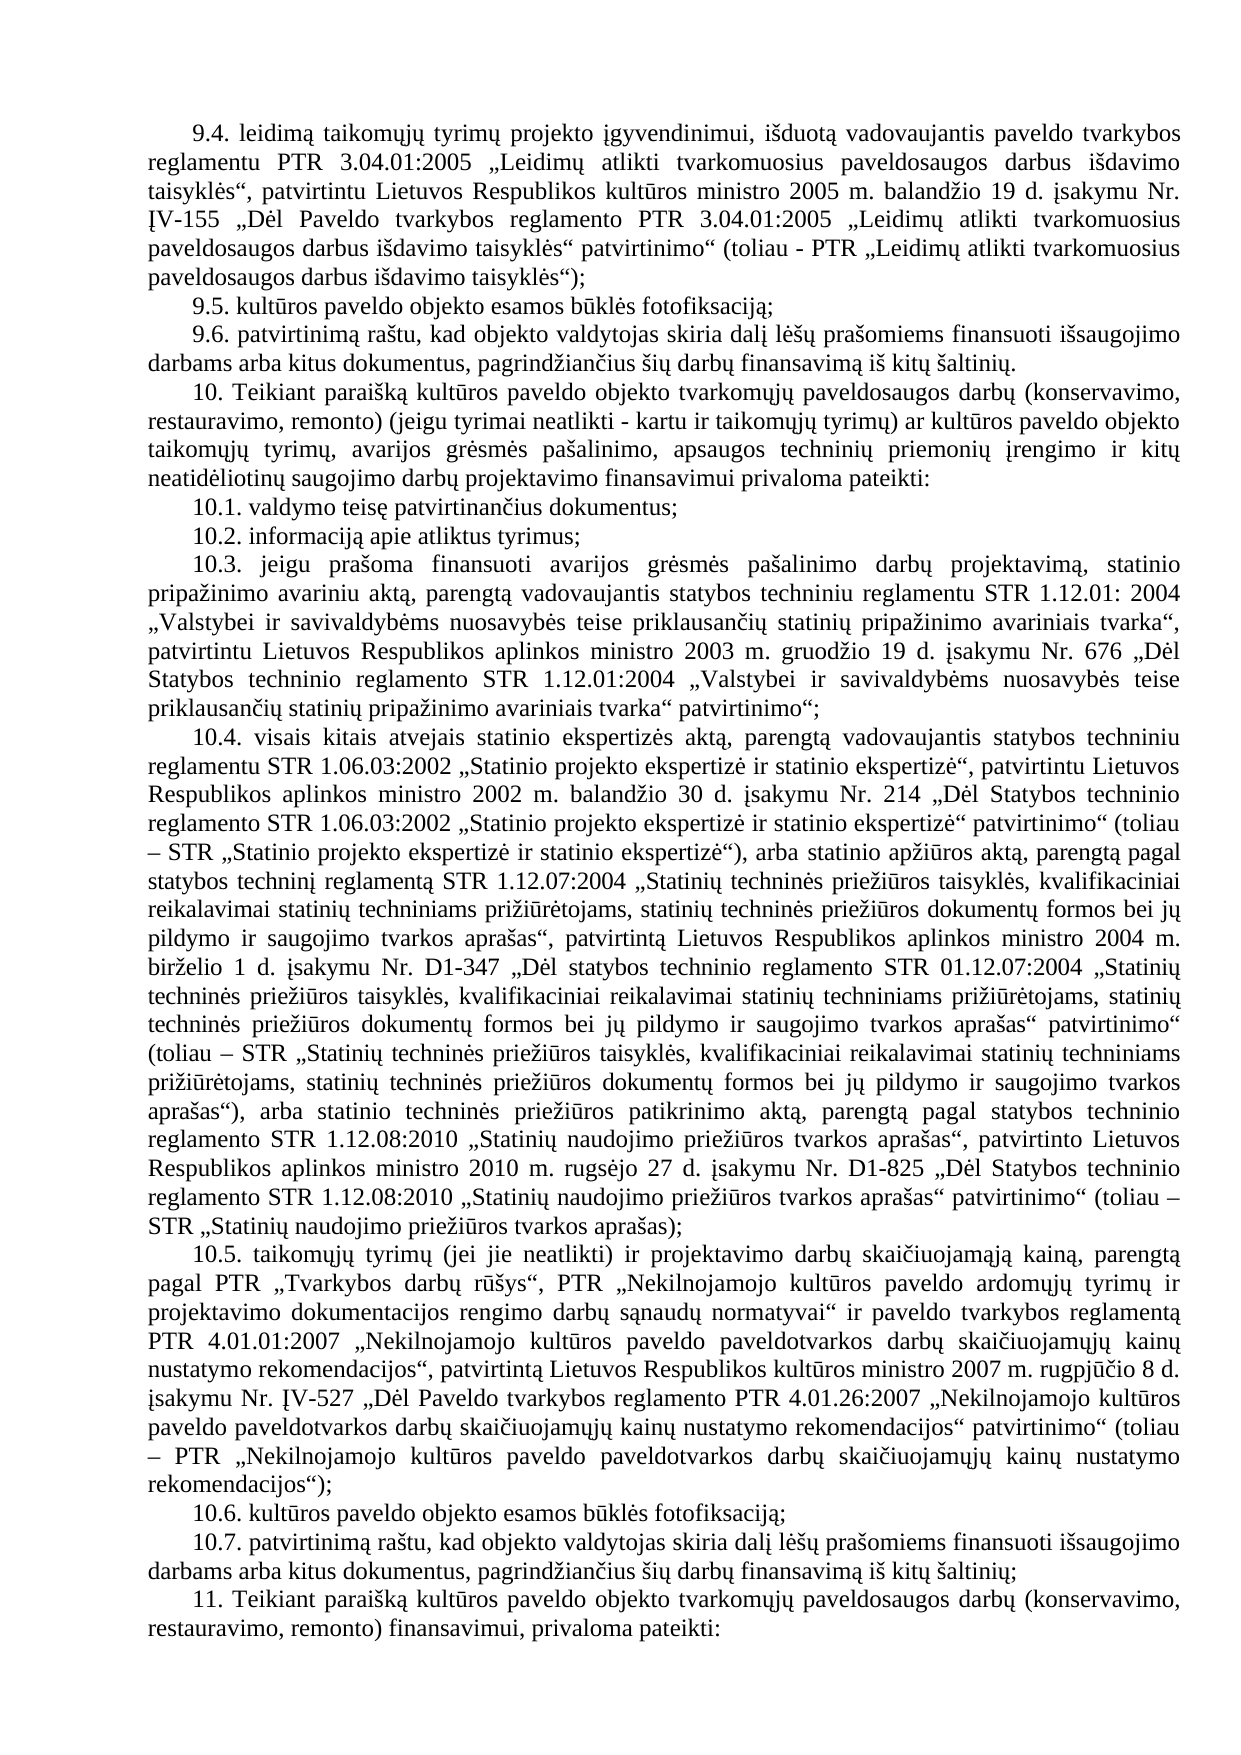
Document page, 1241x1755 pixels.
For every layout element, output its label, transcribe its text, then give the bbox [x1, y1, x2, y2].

text 10.3. jeigu prašoma finansuoti avarijos grėsmės pašalinimo darbų projektavimą, statinio pripažinimo avariniu aktą, parengtą vadovaujantis statybos techniniu reglamentu STR 1.12.01: 2004 „Valstybei ir savivaldybėms nuosavybės teise priklausančių statinių pripažinimo avariniais tvarka“, patvirtintu Lietuvos Respublikos aplinkos ministro 2003 m. gruodžio 19 d. įsakymu Nr. 676 „Dėl Statybos techninio reglamento STR 1.12.01:2004 „Valstybei ir savivaldybėms nuosavybės teise priklausančių statinių pripažinimo avariniais tvarka“ patvirtinimo“; [148, 549, 1181, 722]
text 10.6. kultūros paveldo objekto esamos būklės fotofiksaciją; [148, 1498, 1181, 1527]
text 9.4. leidimą taikomųjų tyrimų projekto įgyvendinimui, išduotą vadovaujantis paveldo tvarkybos reglamentu PTR 3.04.01:2005 „Leidimų atlikti tvarkomuosius paveldosaugos darbus išdavimo taisyklės“, patvirtintu Lietuvos Respublikos kultūros ministro 2005 m. balandžio 19 d. įsakymu Nr. ĮV-155 „Dėl Paveldo tvarkybos reglamento PTR 3.04.01:2005 „Leidimų atlikti tvarkomuosius paveldosaugos darbus išdavimo taisyklės“ patvirtinimo“ (toliau - PTR „Leidimų atlikti tvarkomuosius paveldosaugos darbus išdavimo taisyklės“); [148, 118, 1181, 291]
text 9.6. patvirtinimą raštu, kad objekto valdytojas skiria dalį lėšų prašomiems finansuoti išsaugojimo darbams arba kitus dokumentus, pagrindžiančius šių darbų finansavimą iš kitų šaltinių. [148, 319, 1181, 377]
text 10.5. taikomųjų tyrimų (jei jie neatlikti) ir projektavimo darbų skaičiuojamąją kainą, parengtą pagal PTR „Tvarkybos darbų rūšys“, PTR „Nekilnojamojo kultūros paveldo ardomųjų tyrimų ir projektavimo dokumentacijos rengimo darbų sąnaudų normatyvai“ ir paveldo tvarkybos reglamentą PTR 4.01.01:2007 „Nekilnojamojo kultūros paveldo paveldotvarkos darbų skaičiuojamųjų kainų nustatymo rekomendacijos“, patvirtintą Lietuvos Respublikos kultūros ministro 2007 m. rugpjūčio 8 d. įsakymu Nr. ĮV-527 „Dėl Paveldo tvarkybos reglamento PTR 4.01.26:2007 „Nekilnojamojo kultūros paveldo paveldotvarkos darbų skaičiuojamųjų kainų nustatymo rekomendacijos“ patvirtinimo“ (toliau – PTR „Nekilnojamojo kultūros paveldo paveldotvarkos darbų skaičiuojamųjų kainų nustatymo rekomendacijos“); [148, 1239, 1181, 1498]
text 10.1. valdymo teisę patvirtinančius dokumentus; [148, 492, 1181, 521]
text 11. Teikiant paraišką kultūros paveldo objekto tvarkomųjų paveldosaugos darbų (konservavimo, restauravimo, remonto) finansavimui, privaloma pateikti: [148, 1584, 1181, 1642]
text 9.5. kultūros paveldo objekto esamos būklės fotofiksaciją; [148, 291, 1181, 319]
text 10.2. informaciją apie atliktus tyrimus; [148, 521, 1181, 549]
text 10.7. patvirtinimą raštu, kad objekto valdytojas skiria dalį lėšų prašomiems finansuoti išsaugojimo darbams arba kitus dokumentus, pagrindžiančius šių darbų finansavimą iš kitų šaltinių; [148, 1527, 1181, 1584]
text 10.4. visais kitais atvejais statinio ekspertizės aktą, parengtą vadovaujantis statybos techniniu reglamentu STR 1.06.03:2002 „Statinio projekto ekspertizė ir statinio ekspertizė“, patvirtintu Lietuvos Respublikos aplinkos ministro 2002 m. balandžio 30 d. įsakymu Nr. 214 „Dėl Statybos techninio reglamento STR 1.06.03:2002 „Statinio projekto ekspertizė ir statinio ekspertizė“ patvirtinimo“ (toliau – STR „Statinio projekto ekspertizė ir statinio ekspertizė“), arba statinio apžiūros aktą, parengtą pagal statybos techninį reglamentą STR 1.12.07:2004 „Statinių techninės priežiūros taisyklės, kvalifikaciniai reikalavimai statinių techniniams prižiūrėtojams, statinių techninės priežiūros dokumentų formos bei jų pildymo ir saugojimo tvarkos aprašas“, patvirtintą Lietuvos Respublikos aplinkos ministro 2004 m. birželio 1 d. įsakymu Nr. D1-347 „Dėl statybos techninio reglamento STR 01.12.07:2004 „Statinių techninės priežiūros taisyklės, kvalifikaciniai reikalavimai statinių techniniams prižiūrėtojams, statinių techninės priežiūros dokumentų formos bei jų pildymo ir saugojimo tvarkos aprašas“ patvirtinimo“ (toliau – STR „Statinių techninės priežiūros taisyklės, kvalifikaciniai reikalavimai statinių techniniams prižiūrėtojams, statinių techninės priežiūros dokumentų formos bei jų pildymo ir saugojimo tvarkos aprašas“), arba statinio techninės priežiūros patikrinimo aktą, parengtą pagal statybos techninio reglamento STR 1.12.08:2010 „Statinių naudojimo priežiūros tvarkos aprašas“, patvirtinto Lietuvos Respublikos aplinkos ministro 2010 m. rugsėjo 27 d. įsakymu Nr. D1-825 „Dėl Statybos techninio reglamento STR 1.12.08:2010 „Statinių naudojimo priežiūros tvarkos aprašas“ patvirtinimo“ (toliau – STR „Statinių naudojimo priežiūros tvarkos aprašas); [148, 722, 1181, 1239]
text 10. Teikiant paraišką kultūros paveldo objekto tvarkomųjų paveldosaugos darbų (konservavimo, restauravimo, remonto) (jeigu tyrimai neatlikti - kartu ir taikomųjų tyrimų) ar kultūros paveldo objekto taikomųjų tyrimų, avarijos grėsmės pašalinimo, apsaugos techninių priemonių įrengimo ir kitų neatidėliotinų saugojimo darbų projektavimo finansavimui privaloma pateikti: [148, 377, 1181, 492]
